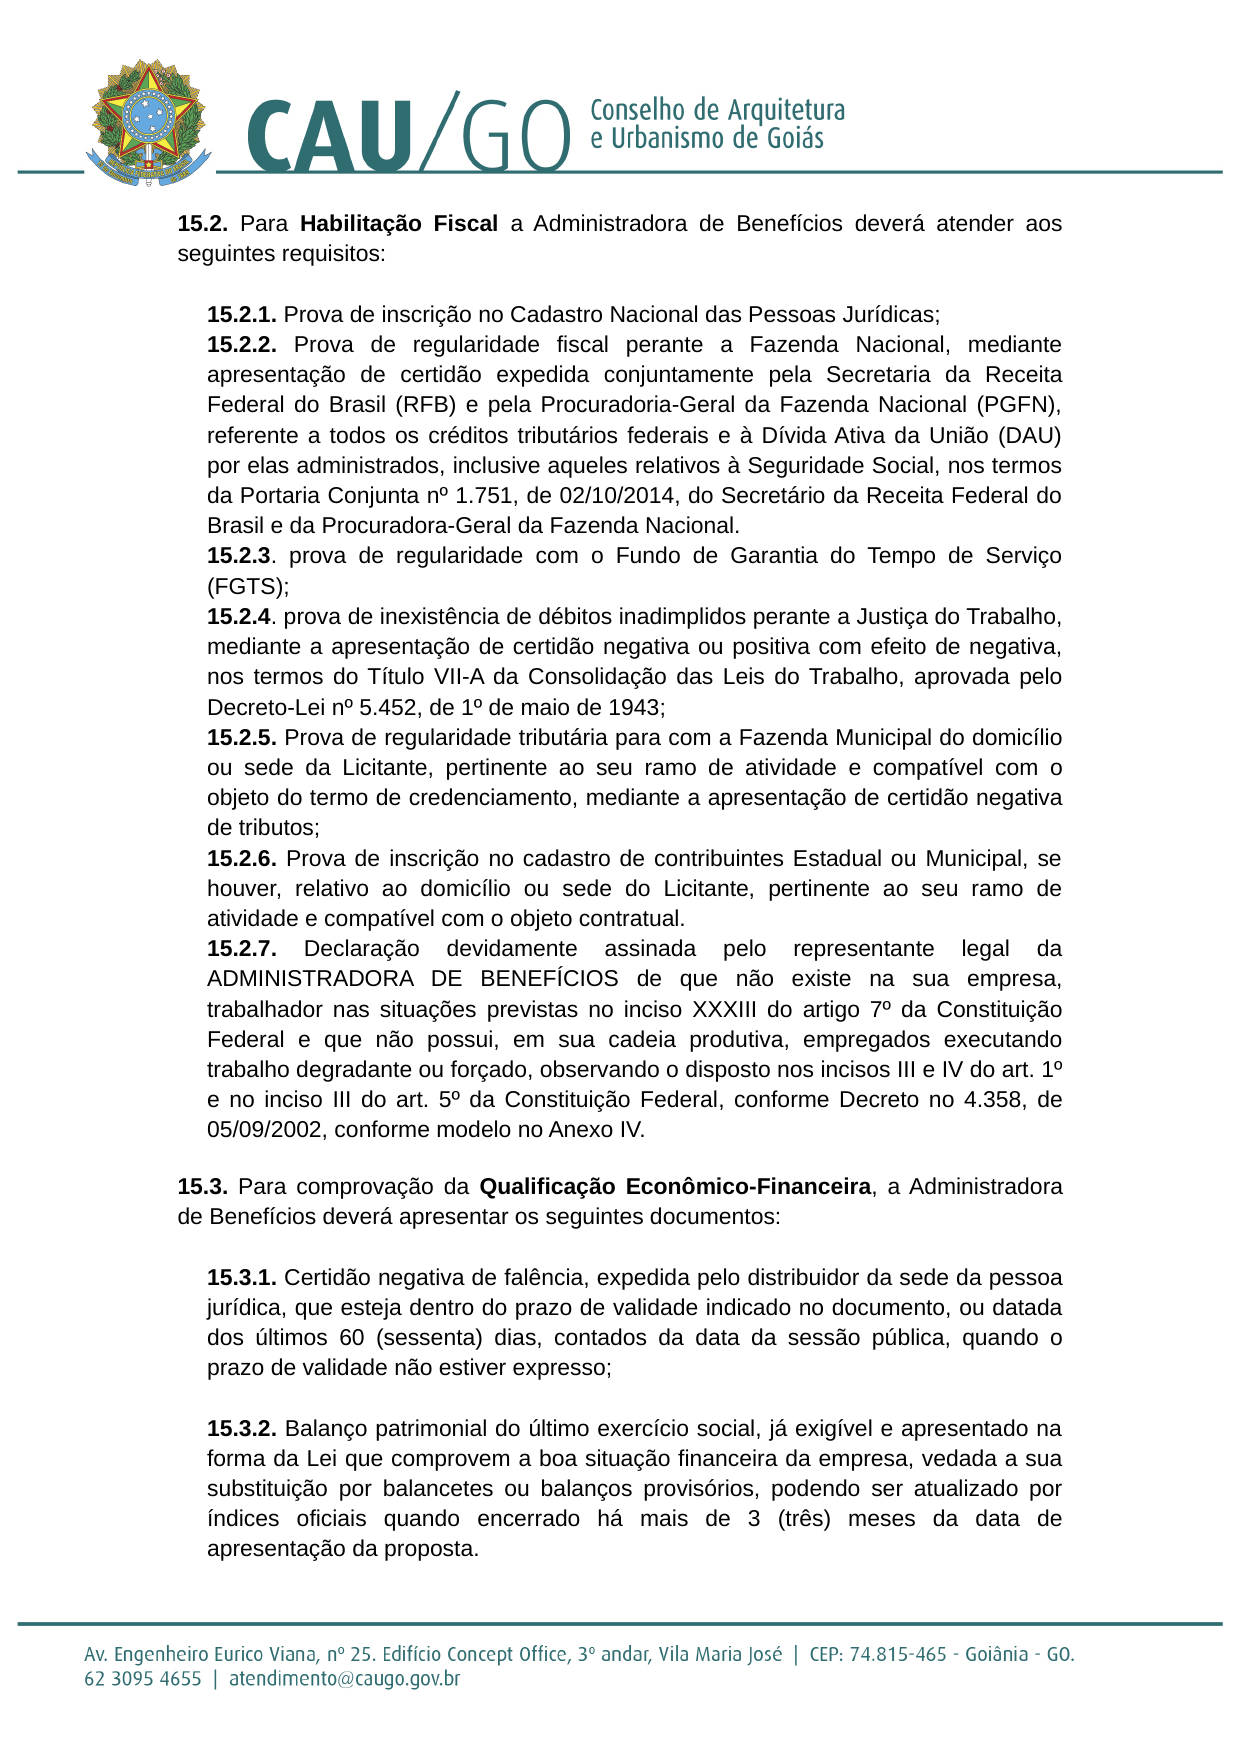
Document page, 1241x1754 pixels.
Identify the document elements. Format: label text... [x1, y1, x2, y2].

text 15.2.4. prova de inexistência de débitos inadimplidos perante a Justiça do Trabalho, mediante a apresentação de certidão negativa ou positiva com efeito de negativa, nos termos do Título VII-A da Consolidação das Leis do Trabalho, aprovada pelo Decreto-Lei nº 5.452, de 1º de maio de 1943; [207, 603, 1063, 720]
text 15.2.6. Prova de inscrição no cadastro de contribuintes Estadual ou Municipal, se houver, relativo ao domicílio ou sede do Licitante, pertinente ao seu ramo de atividade e compatível com o objeto contratual. [207, 844, 1063, 931]
text 15.2.1. Prova de inscrição no Cadastro Nacional das Pessoas Jurídicas; [207, 301, 1063, 327]
picture [0, 1605, 1240, 1754]
text 15.2.2. Prova de regularidade fiscal perante a Fazenda Nacional, mediante apresentação de certidão expedida conjuntamente pela Secretaria da Receita Federal do Brasil (RFB) e pela Procuradoria-Geral da Fazenda Nacional (PGFN), referente a todos os créditos tributários federais e à Dívida Ativa da União (DAU) por elas administrados, inclusive aqueles relativos à Seguridade Social, nos termos da Portaria Conjunta nº 1.751, de 02/10/2014, do Secretário da Receita Federal do Brasil e da Procuradora-Geral da Fazenda Nacional. [207, 331, 1063, 538]
picture [0, 0, 1239, 207]
text 15.3.1. Certidão negativa de falência, expedida pelo distribuidor da sede da pessoa jurídica, que esteja dentro do prazo de validade indicado no documento, ou datada dos últimos 60 (sessenta) dias, contados da data da sessão pública, quando o prazo de validade não estiver expresso; [207, 1263, 1063, 1381]
text 15.3. Para comprovação da Qualificação Econômico-Financeira, a Administradora de Benefícios deverá apresentar os seguintes documentos: [177, 1173, 1063, 1229]
text 15.2.5. Prova de regularidade tributária para com a Fazenda Municipal do domicílio ou sede da Licitante, pertinente ao seu ramo de atividade e compatível com o objeto do termo de credenciamento, mediante a apresentação de certidão negativa de tributos; [207, 724, 1063, 841]
text 15.2.7. Declaração devidamente assinada pelo representante legal da ADMINISTRADORA DE BENEFÍCIOS de que não existe na sua empresa, trabalhador nas situações previstas no inciso XXXIII do artigo 7º da Constituição Federal e que não possui, em sua cadeia produtiva, empregados executando trabalho degradante ou forçado, observando o disposto nos incisos III e IV do art. 1º e no inciso III do art. 5º da Constituição Federal, conforme Decreto no 4.358, de 05/09/2002, conforme modelo no Anexo IV. [207, 935, 1063, 1143]
text 15.2.3. prova de regularidade com o Fundo de Garantia do Tempo de Serviço (FGTS); [207, 542, 1063, 599]
text 15.3.2. Balanço patrimonial do último exercício social, já exigível e apresentado na forma da Lei que comprovem a boa situação financeira da empresa, vedada a sua substituição por balancetes ou balanços provisórios, podendo ser atualizado por índices oficiais quando encerrado há mais de 3 (três) meses da data de apresentação da proposta. [207, 1414, 1063, 1562]
text 15.2. Para Habilitação Fiscal a Administradora de Benefícios deverá atender aos seguintes requisitos: [177, 207, 1063, 267]
